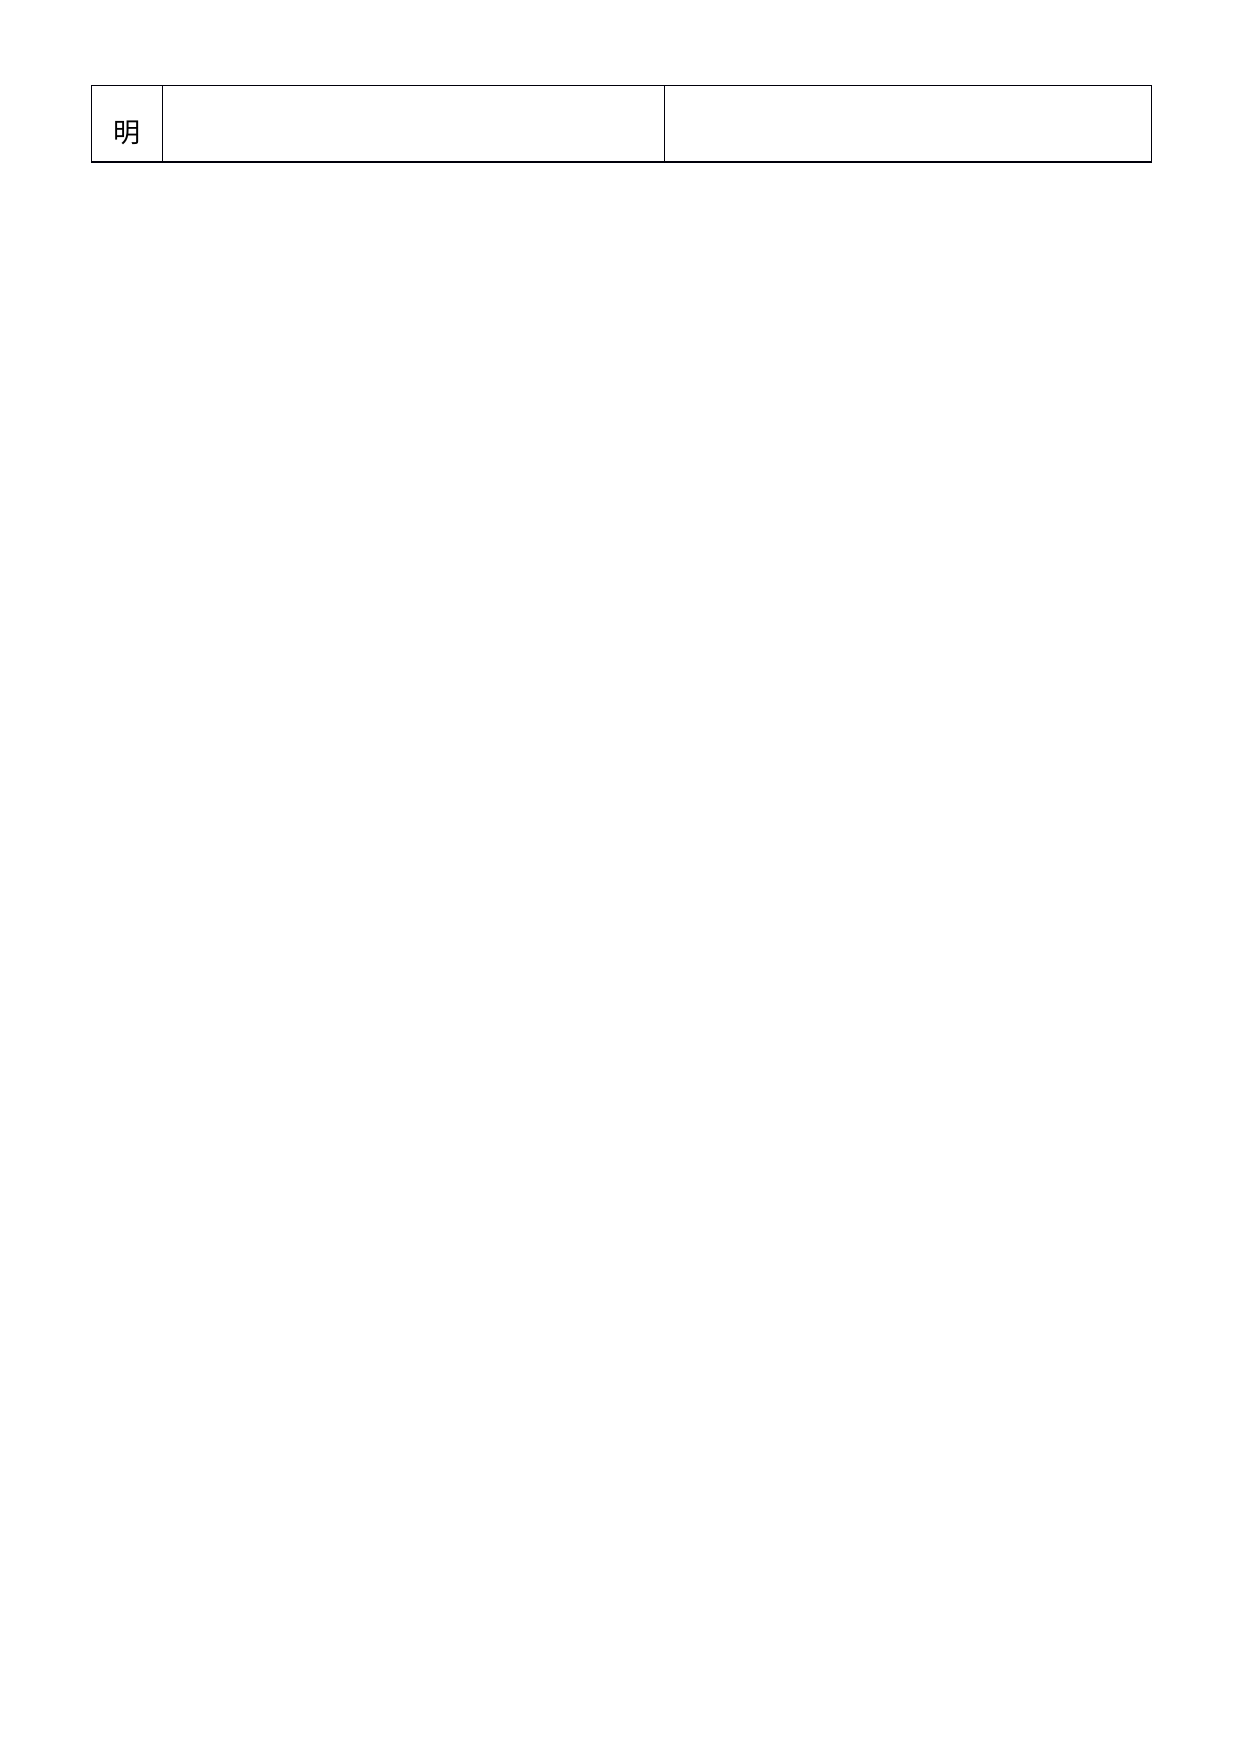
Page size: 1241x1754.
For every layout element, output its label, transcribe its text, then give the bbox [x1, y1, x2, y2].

table_cell [665, 86, 1151, 161]
table_cell [163, 86, 664, 161]
table_cell 明 [92, 86, 162, 161]
